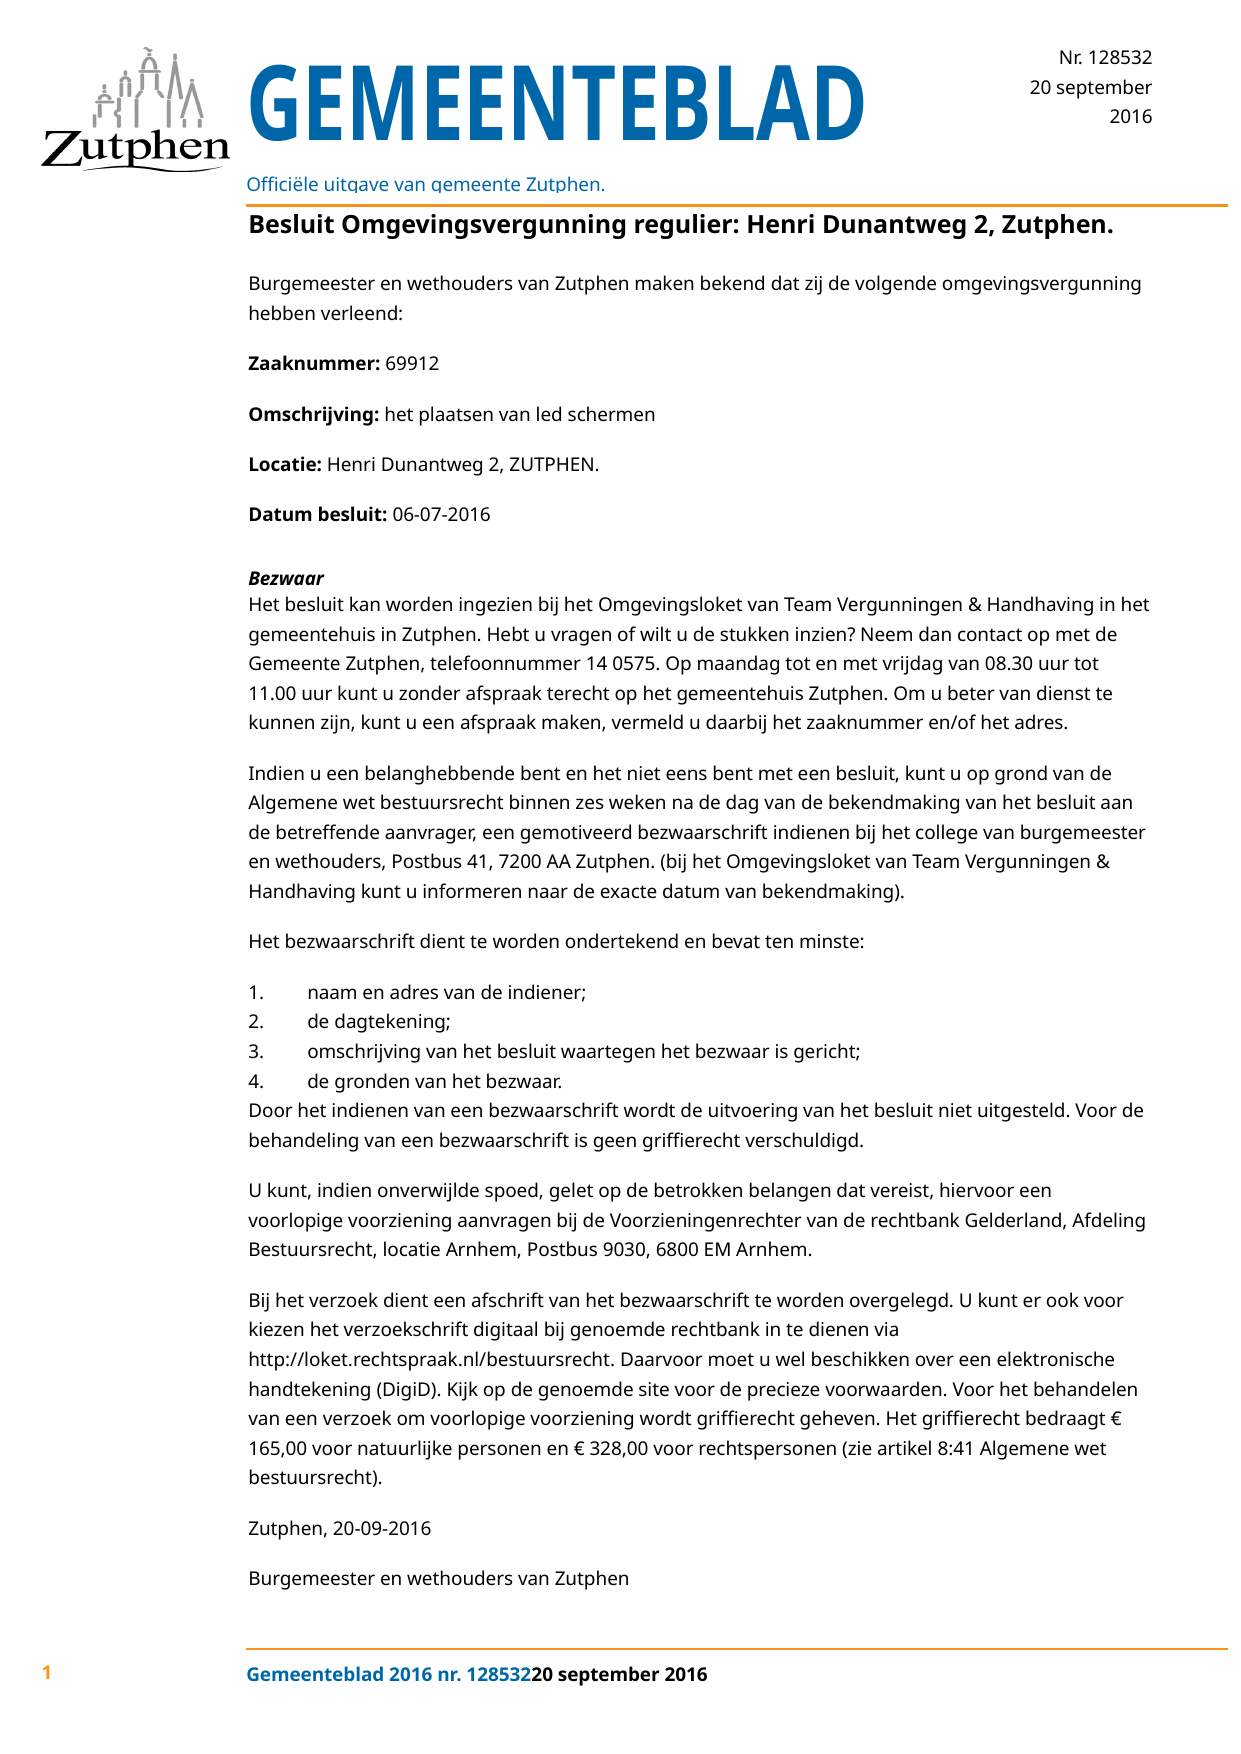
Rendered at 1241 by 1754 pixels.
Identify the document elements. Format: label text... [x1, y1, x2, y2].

text Zutphen, 20-09-2016 [248, 1515, 1152, 1541]
text U kunt, indien onverwijlde spoed, gelet op de betrokken belangen dat vereist, hiervoor een voorlopige voorziening aanvragen bij de Voorzieningenrechter van de rechtbank Gelderland, Afdeling Bestuursrecht, locatie Arnhem, Postbus 9030, 6800 EM Arnhem. [248, 1177, 1152, 1262]
text Door het indienen van een bezwaarschrift wordt de uitvoering van het besluit niet uitgesteld. Voor de behandeling van een bezwaarschrift is geen griffierecht verschuldigd. [248, 1097, 1152, 1153]
text Bezwaar [248, 566, 1152, 591]
list naam en adres van de indiener; [248, 979, 1152, 1005]
text Locatie: Henri Dunantweg 2, ZUTPHEN. [248, 451, 1152, 477]
list de dagtekening; [248, 1009, 1152, 1034]
text Bij het verzoek dient een afschrift van het bezwaarschrift te worden overgelegd. U kunt er ook voor kiezen het verzoekschrift digitaal bij genoemde rechtbank in te dienen via http://loket.rechtspraak.nl/bestuursrecht. Daarvoor moet u wel beschikken over een elektronische handtekening (DigiD). Kijk op de genoemde site voor de precieze voorwaarden. Voor het behandelen van een verzoek om voorlopige voorziening wordt griffierecht geheven. Het griffierecht bedraagt € 165,00 voor natuurlijke personen en € 328,00 voor rechtspersonen (zie artikel 8:41 Algemene wet bestuursrecht). [248, 1287, 1152, 1490]
text Zaaknummer: 69912 [248, 350, 1152, 376]
text Omschrijving: het plaatsen van led schermen [248, 401, 1152, 426]
text Indien u een belanghebbende bent en het niet eens bent met een besluit, kunt u op grond van de Algemene wet bestuursrecht binnen zes weken na de dag van de bekendmaking van het besluit aan de betreffende aanvrager, een gemotiveerd bezwaarschrift indienen bij het college van burgemeester en wethouders, Postbus 41, 7200 AA Zutphen. (bij het Omgevingsloket van Team Vergunningen & Handhaving kunt u informeren naar de exacte datum van bekendmaking). [248, 760, 1152, 904]
text Het besluit kan worden ingezien bij het Omgevingsloket van Team Vergunningen & Handhaving in het gemeentehuis in Zutphen. Hebt u vragen of wilt u de stukken inzien? Neem dan contact op met de Gemeente Zutphen, telefoonnummer 14 0575. Op maandag tot en met vrijdag van 08.30 uur tot 11.00 uur kunt u zonder afspraak terecht op het gemeentehuis Zutphen. Om u beter van dienst te kunnen zijn, kunt u een afspraak maken, vermeld u daarbij het zaaknummer en/of het adres. [248, 591, 1152, 735]
picture [41, 47, 231, 172]
text Het bezwaarschrift dient te worden ondertekend en bevat ten minste: [248, 929, 1152, 954]
list de gronden van het bezwaar. [248, 1068, 1152, 1094]
list omschrijving van het besluit waartegen het bezwaar is gericht; [248, 1038, 1152, 1064]
text Besluit Omgevingsvergunning regulier: Henri Dunantweg 2, Zutphen. [248, 207, 1152, 241]
text Burgemeester en wethouders van Zutphen [248, 1565, 1152, 1591]
text Datum besluit: 06-07-2016 [248, 502, 1152, 527]
text Burgemeester en wethouders van Zutphen maken bekend dat zij de volgende omgevingsvergunning hebben verleend: [248, 270, 1152, 326]
